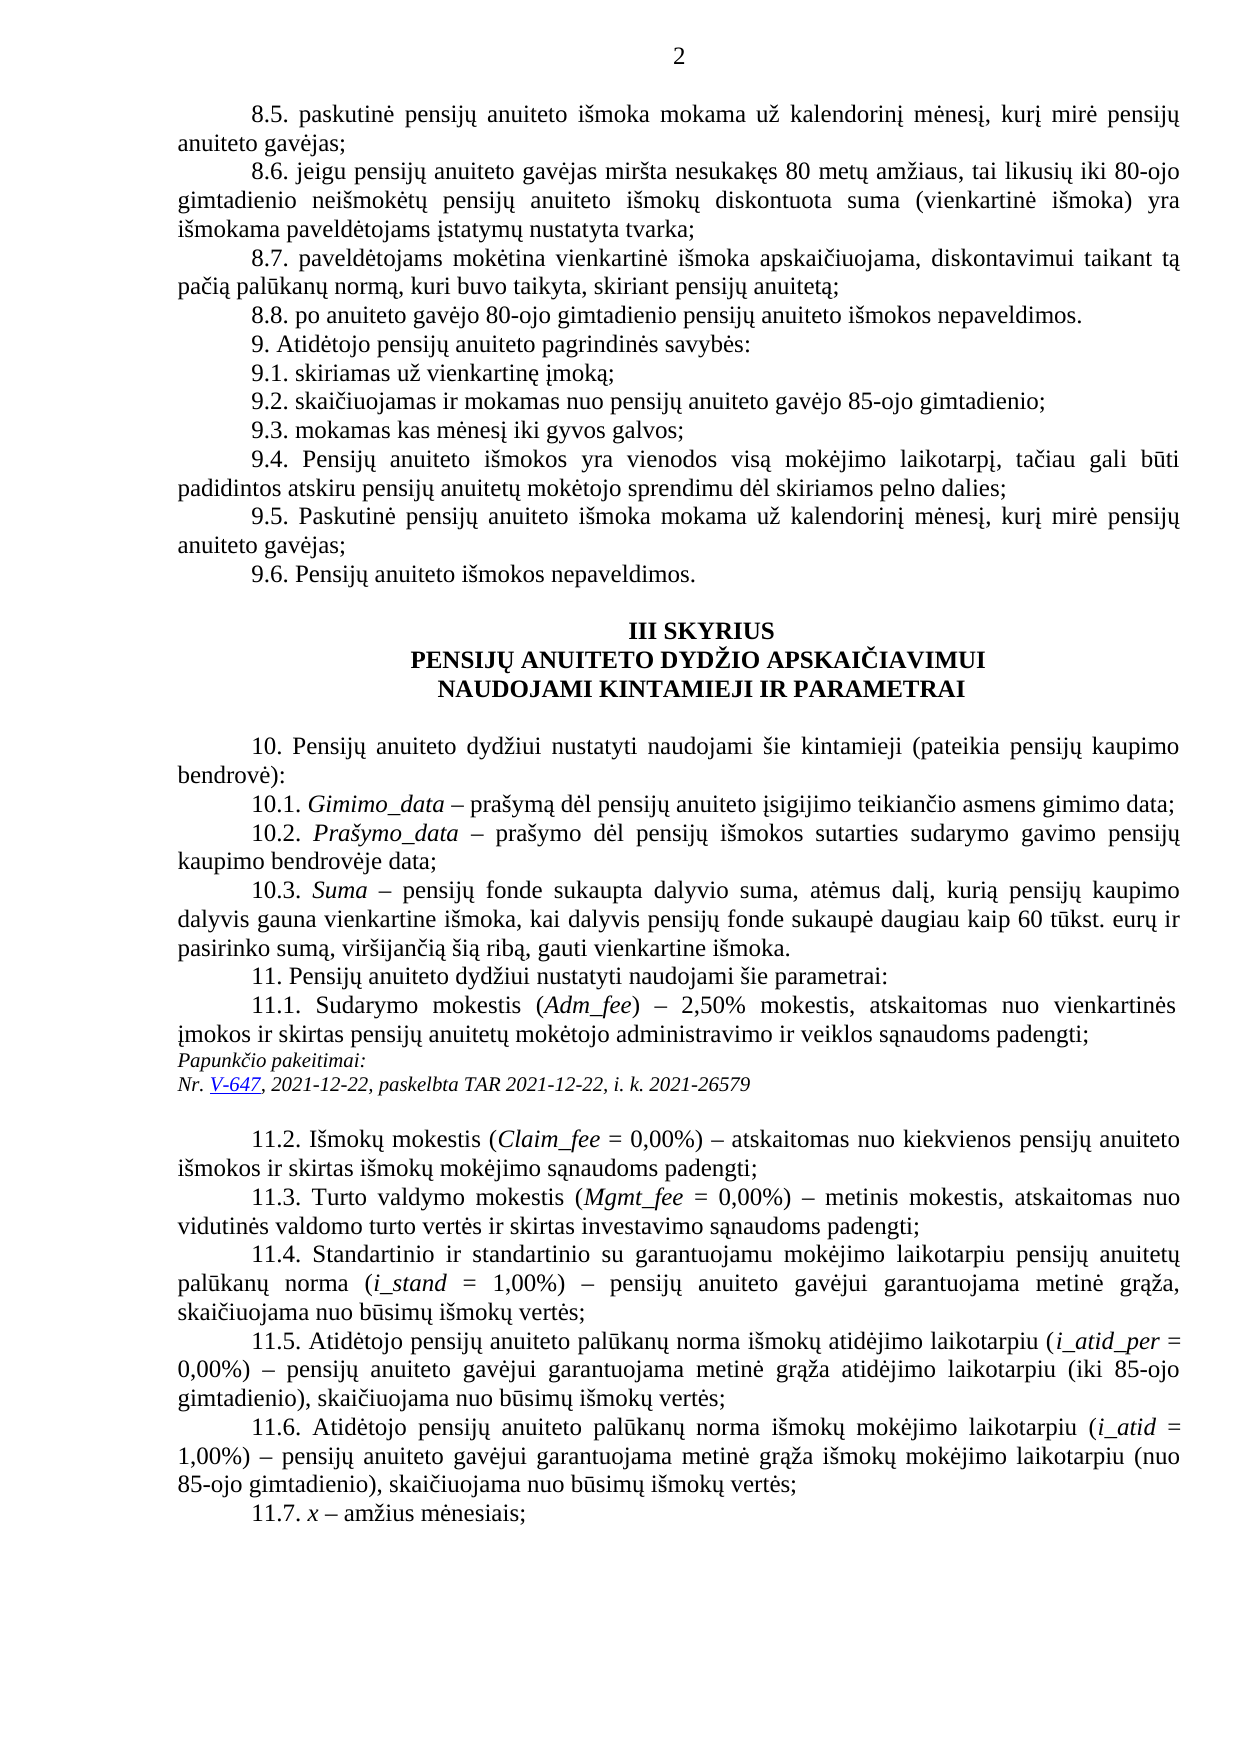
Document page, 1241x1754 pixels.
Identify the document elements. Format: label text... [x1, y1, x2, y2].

text 9.6. Pensijų anuiteto išmokos nepaveldimos. [177, 559, 1181, 588]
text III SKYRIUS [222, 616, 1181, 645]
text 8.5. paskutinė pensijų anuiteto išmoka mokama už kalendorinį mėnesį, kurį mirė pensijų anuiteto gavėjas; [177, 99, 1181, 156]
text Papunkčio pakeitimai: [177, 1048, 1181, 1072]
text 11.7. x – amžius mėnesiais; [177, 1498, 1181, 1527]
text 11.3. Turto valdymo mokestis (Mgmt_fee = 0,00%) – metinis mokestis, atskaitomas nuo vidutinės valdomo turto vertės ir skirtas investavimo sąnaudoms padengti; [177, 1182, 1181, 1239]
text 9.5. Paskutinė pensijų anuiteto išmoka mokama už kalendorinį mėnesį, kurį mirė pensijų anuiteto gavėjas; [177, 501, 1181, 559]
text 11.1. Sudarymo mokestis (Adm_fee) – 2,50% mokestis, atskaitomas nuo vienkartinės įmokos ir skirtas pensijų anuitetų mokėtojo administravimo ir veiklos sąnaudoms padengti; [177, 990, 1176, 1048]
text 9. Atidėtojo pensijų anuiteto pagrindinės savybės: [177, 329, 1181, 358]
text 8.6. jeigu pensijų anuiteto gavėjas miršta nesukakęs 80 metų amžiaus, tai likusių iki 80-ojo gimtadienio neišmokėtų pensijų anuiteto išmokų diskontuota suma (vienkartinė išmoka) yra išmokama paveldėtojams įstatymų nustatyta tvarka; [177, 156, 1181, 243]
text PENSIJŲ ANUITETO DYDŽIO APSKAIČIAVIMUI [222, 645, 1181, 674]
text 9.3. mokamas kas mėnesį iki gyvos galvos; [177, 415, 1181, 444]
text 11.4. Standartinio ir standartinio su garantuojamu mokėjimo laikotarpiu pensijų anuitetų palūkanų norma (i_stand = 1,00%) – pensijų anuiteto gavėjui garantuojama metinė grąža, skaičiuojama nuo būsimų išmokų vertės; [177, 1239, 1181, 1326]
text 11. Pensijų anuiteto dydžiui nustatyti naudojami šie parametrai: [177, 961, 1181, 990]
text NAUDOJAMI KINTAMIEJI IR PARAMETRAI [222, 674, 1181, 703]
text 10.1. Gimimo_data – prašymą dėl pensijų anuiteto įsigijimo teikiančio asmens gimimo data; [177, 789, 1181, 818]
text 10. Pensijų anuiteto dydžiui nustatyti naudojami šie kintamieji (pateikia pensijų kaupimo bendrovė): [177, 731, 1181, 789]
text 11.6. Atidėtojo pensijų anuiteto palūkanų norma išmokų mokėjimo laikotarpiu (i_atid = 1,00%) – pensijų anuiteto gavėjui garantuojama metinė grąža išmokų mokėjimo laikotarpiu (nuo 85-ojo gimtadienio), skaičiuojama nuo būsimų išmokų vertės; [177, 1412, 1181, 1498]
text 9.1. skiriamas už vienkartinę įmoką; [177, 358, 1181, 386]
text 8.8. po anuiteto gavėjo 80-ojo gimtadienio pensijų anuiteto išmokos nepaveldimos. [177, 300, 1181, 329]
text 10.2. Prašymo_data – prašymo dėl pensijų išmokos sutarties sudarymo gavimo pensijų kaupimo bendrovėje data; [177, 818, 1181, 875]
text Nr. V-647, 2021-12-22, paskelbta TAR 2021-12-22, i. k. 2021-26579 [177, 1072, 1181, 1096]
text 8.7. paveldėtojams mokėtina vienkartinė išmoka apskaičiuojama, diskontavimui taikant tą pačią palūkanų normą, kuri buvo taikyta, skiriant pensijų anuitetą; [177, 243, 1181, 300]
text 9.2. skaičiuojamas ir mokamas nuo pensijų anuiteto gavėjo 85-ojo gimtadienio; [177, 386, 1181, 415]
text 9.4. Pensijų anuiteto išmokos yra vienodos visą mokėjimo laikotarpį, tačiau gali būti padidintos atskiru pensijų anuitetų mokėtojo sprendimu dėl skiriamos pelno dalies; [177, 444, 1181, 501]
text 11.2. Išmokų mokestis (Claim_fee = 0,00%) – atskaitomas nuo kiekvienos pensijų anuiteto išmokos ir skirtas išmokų mokėjimo sąnaudoms padengti; [177, 1124, 1181, 1182]
text 10.3. Suma – pensijų fonde sukaupta dalyvio suma, atėmus dalį, kurią pensijų kaupimo dalyvis gauna vienkartine išmoka, kai dalyvis pensijų fonde sukaupė daugiau kaip 60 tūkst. eurų ir pasirinko sumą, viršijančią šią ribą, gauti vienkartine išmoka. [177, 875, 1181, 961]
text 11.5. Atidėtojo pensijų anuiteto palūkanų norma išmokų atidėjimo laikotarpiu (i_atid_per = 0,00%) – pensijų anuiteto gavėjui garantuojama metinė grąža atidėjimo laikotarpiu (iki 85-ojo gimtadienio), skaičiuojama nuo būsimų išmokų vertės; [177, 1326, 1181, 1412]
